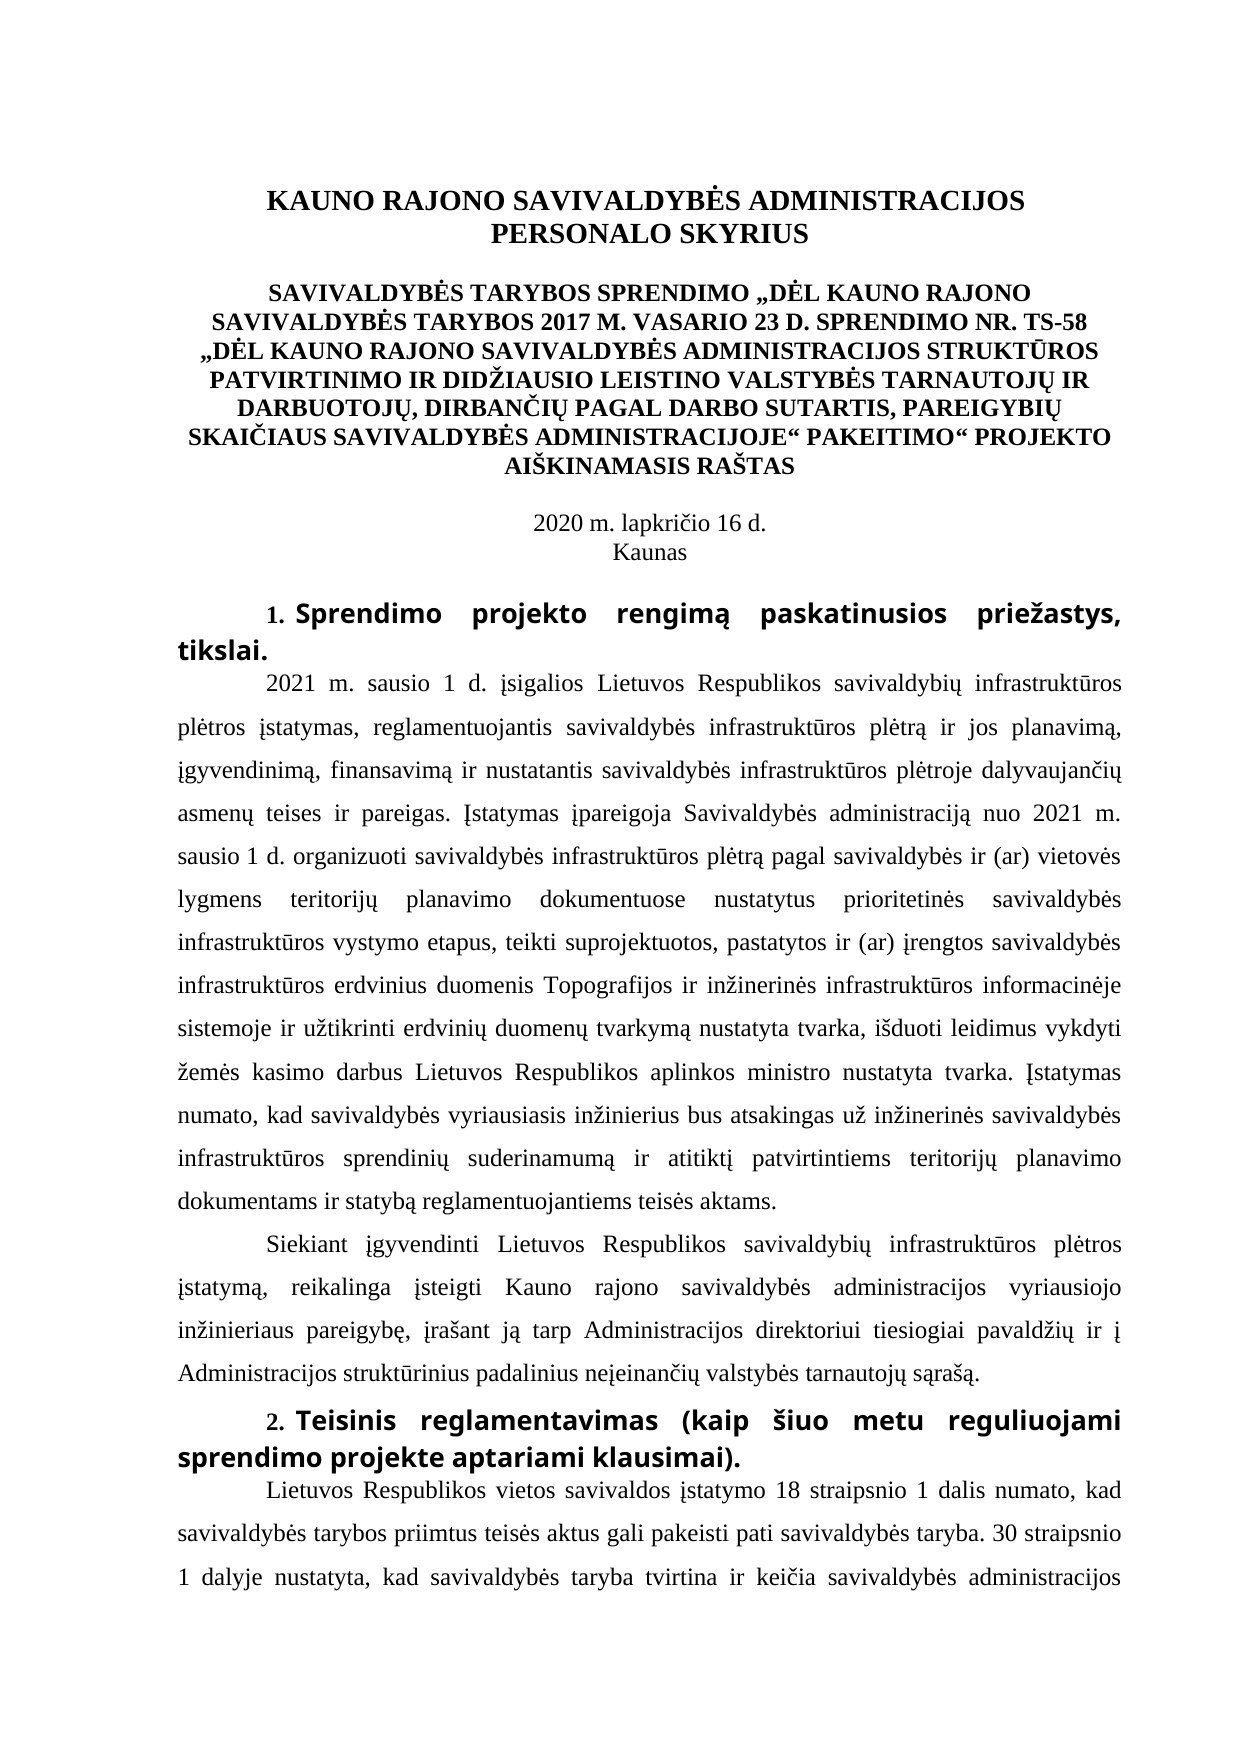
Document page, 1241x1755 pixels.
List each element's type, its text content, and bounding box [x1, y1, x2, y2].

text KAUNO RAJONO SAVIVALDYBĖS ADMINISTRACIJOS [177, 183, 1122, 216]
text SAVIVALDYBĖS TARYBOS SPRENDIMO „DĖL KAUNO RAJONO SAVIVALDYBĖS TARYBOS 2017 M. VASARIO 23 D. SPRENDIMO NR. TS-58 „DĖL KAUNO RAJONO SAVIVALDYBĖS ADMINISTRACIJOS STRUKTŪROS PATVIRTINIMO IR DIDŽIAUSIO LEISTINO VALSTYBĖS TARNAUTOJŲ IR DARBUOTOJŲ, DIRBANČIŲ PAGAL DARBO SUTARTIS, PAREIGYBIŲ SKAIČIAUS SAVIVALDYBĖS ADMINISTRACIJOJE“ PAKEITIMO“ PROJEKTO [177, 278, 1122, 451]
text 2. Teisinis reglamentavimas (kaip šiuo metu reguliuojami sprendimo projekte aptariami klausimai). [177, 1402, 1122, 1475]
text PERSONALO SKYRIUS [177, 216, 1122, 250]
text Lietuvos Respublikos vietos savivaldos įstatymo 18 straipsnio 1 dalis numato, kad savivaldybės tarybos priimtus teisės aktus gali pakeisti pati savivaldybės taryba. 30 straipsnio 1 dalyje nustatyta, kad savivaldybės taryba tvirtina ir keičia savivaldybės administracijos [177, 1475, 1122, 1590]
text 2021 m. sausio 1 d. įsigalios Lietuvos Respublikos savivaldybių infrastruktūros plėtros įstatymas, reglamentuojantis savivaldybės infrastruktūros plėtrą ir jos planavimą, įgyvendinimą, finansavimą ir nustatantis savivaldybės infrastruktūros plėtroje dalyvaujančių asmenų teises ir pareigas. Įstatymas įpareigoja Savivaldybės administraciją nuo 2021 m. sausio 1 d. organizuoti savivaldybės infrastruktūros plėtrą pagal savivaldybės ir (ar) vietovės lygmens teritorijų planavimo dokumentuose nustatytus prioritetinės savivaldybės infrastruktūros vystymo etapus, teikti suprojektuotos, pastatytos ir (ar) įrengtos savivaldybės infrastruktūros erdvinius duomenis Topografijos ir inžinerinės infrastruktūros informacinėje sistemoje ir užtikrinti erdvinių duomenų tvarkymą nustatyta tvarka, išduoti leidimus vykdyti žemės kasimo darbus Lietuvos Respublikos aplinkos ministro nustatyta tvarka. Įstatymas numato, kad savivaldybės vyriausiasis inžinierius bus atsakingas už inžinerinės savivaldybės infrastruktūros sprendinių suderinamumą ir atitiktį patvirtintiems teritorijų planavimo dokumentams ir statybą reglamentuojantiems teisės aktams. [177, 668, 1122, 1215]
text 1. Sprendimo projekto rengimą paskatinusios priežastys, tikslai. [177, 595, 1122, 668]
text Kaunas [177, 537, 1122, 566]
text Siekiant įgyvendinti Lietuvos Respublikos savivaldybių infrastruktūros plėtros įstatymą, reikalinga įsteigti Kauno rajono savivaldybės administracijos vyriausiojo inžinieriaus pareigybę, įrašant ją tarp Administracijos direktoriui tiesiogiai pavaldžių ir į Administracijos struktūrinius padalinius neįeinančių valstybės tarnautojų sąrašą. [177, 1229, 1122, 1387]
text AIŠKINAMASIS RAŠTAS [177, 451, 1122, 480]
text 2020 m. lapkričio 16 d. [177, 508, 1122, 537]
